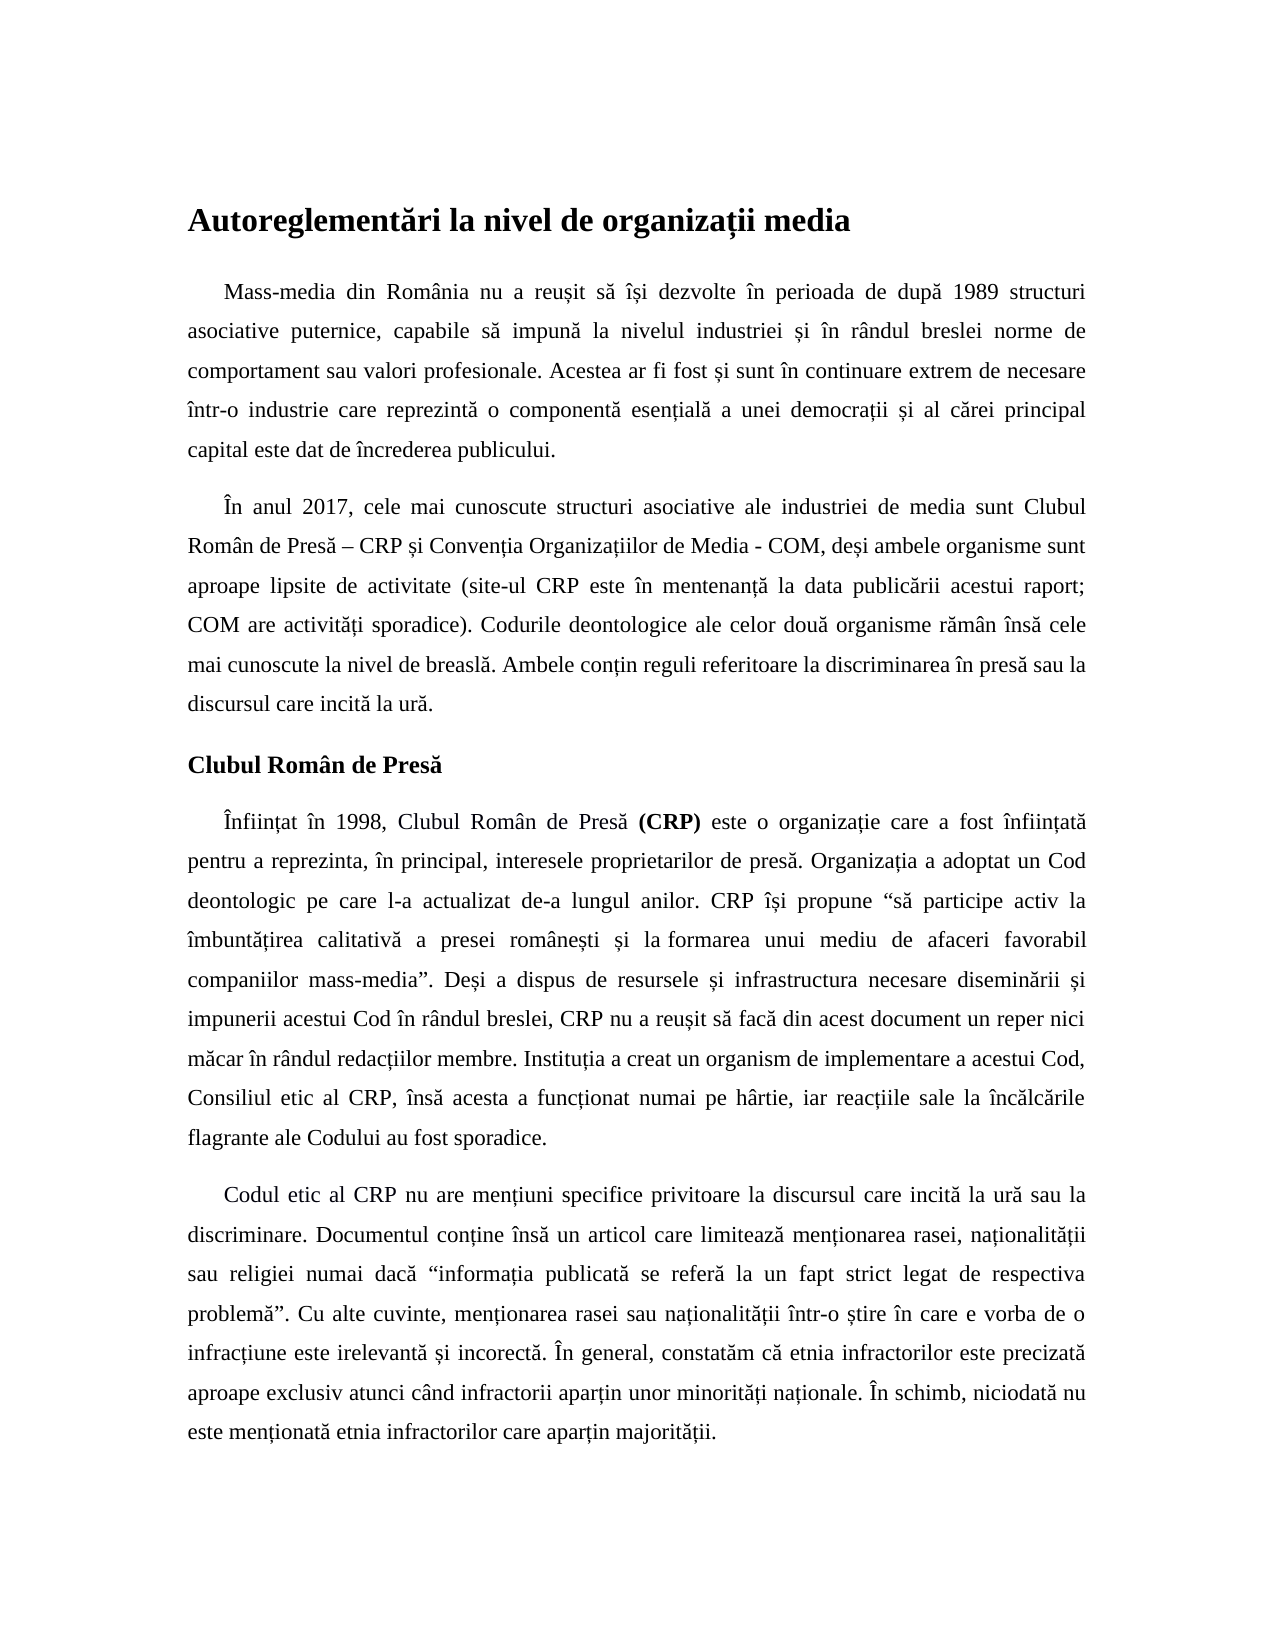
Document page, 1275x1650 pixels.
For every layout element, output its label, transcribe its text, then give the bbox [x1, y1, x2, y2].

subtitle Clubul Român de Presă [187, 751, 1087, 779]
text În anul 2017, cele mai cunoscute structuri asociative ale industriei de media sunt Clubul Român de Presă – CRP și Convenția Organizațiilor de Media - COM, deși ambele organisme sunt aproape lipsite de activitate (site-ul CRP este în mentenanță la data publicării acestui raport; COM are activități sporadice). Codurile deontologice ale celor două organisme rămân însă cele mai cunoscute la nivel de breaslă. Ambele conțin reguli referitoare la discriminarea în presă sau la discursul care incită la ură. [187, 493, 1087, 717]
text Mass-media din România nu a reușit să își dezvolte în perioada de după 1989 structuri asociative puternice, capabile să impună la nivelul industriei și în rândul breslei norme de comportament sau valori profesionale. Acestea ar fi fost și sunt în continuare extrem de necesare într-o industrie care reprezintă o componentă esențială a unei democrații și al cărei principal capital este dat de încrederea publicului. [187, 278, 1087, 462]
subtitle Autoreglementări la nivel de organizații media [187, 200, 1087, 238]
text Codul etic al CRP nu are mențiuni specifice privitoare la discursul care incită la ură sau la discriminare. Documentul conține însă un articol care limitează menționarea rasei, naționalității sau religiei numai dacă “informația publicată se referă la un fapt strict legat de respectiva problemă”. Cu alte cuvinte, menționarea rasei sau naționalității într-o știre în care e vorba de o infracțiune este irelevantă și incorectă. În general, constatăm că etnia infractorilor este precizată aproape exclusiv atunci când infractorii aparțin unor minorități naționale. În schimb, niciodată nu este menționată etnia infractorilor care aparțin majorității. [187, 1181, 1087, 1444]
text Înființat în 1998, Clubul Român de Presă (CRP) este o organizație care a fost înființată pentru a reprezinta, în principal, interesele proprietarilor de presă. Organizația a adoptat un Cod deontologic pe care l-a actualizat de-a lungul anilor. CRP își propune “să participe activ la îmbuntățirea calitativă a presei românești și la formarea unui mediu de afaceri favorabil companiilor mass-media”. Deși a dispus de resursele și infrastructura necesare diseminării și impunerii acestui Cod în rândul breslei, CRP nu a reușit să facă din acest document un reper nici măcar în rândul redacțiilor membre. Instituția a creat un organism de implementare a acestui Cod, Consiliul etic al CRP, însă acesta a funcționat numai pe hârtie, iar reacțiile sale la încălcările flagrante ale Codului au fost sporadice. [187, 808, 1087, 1150]
